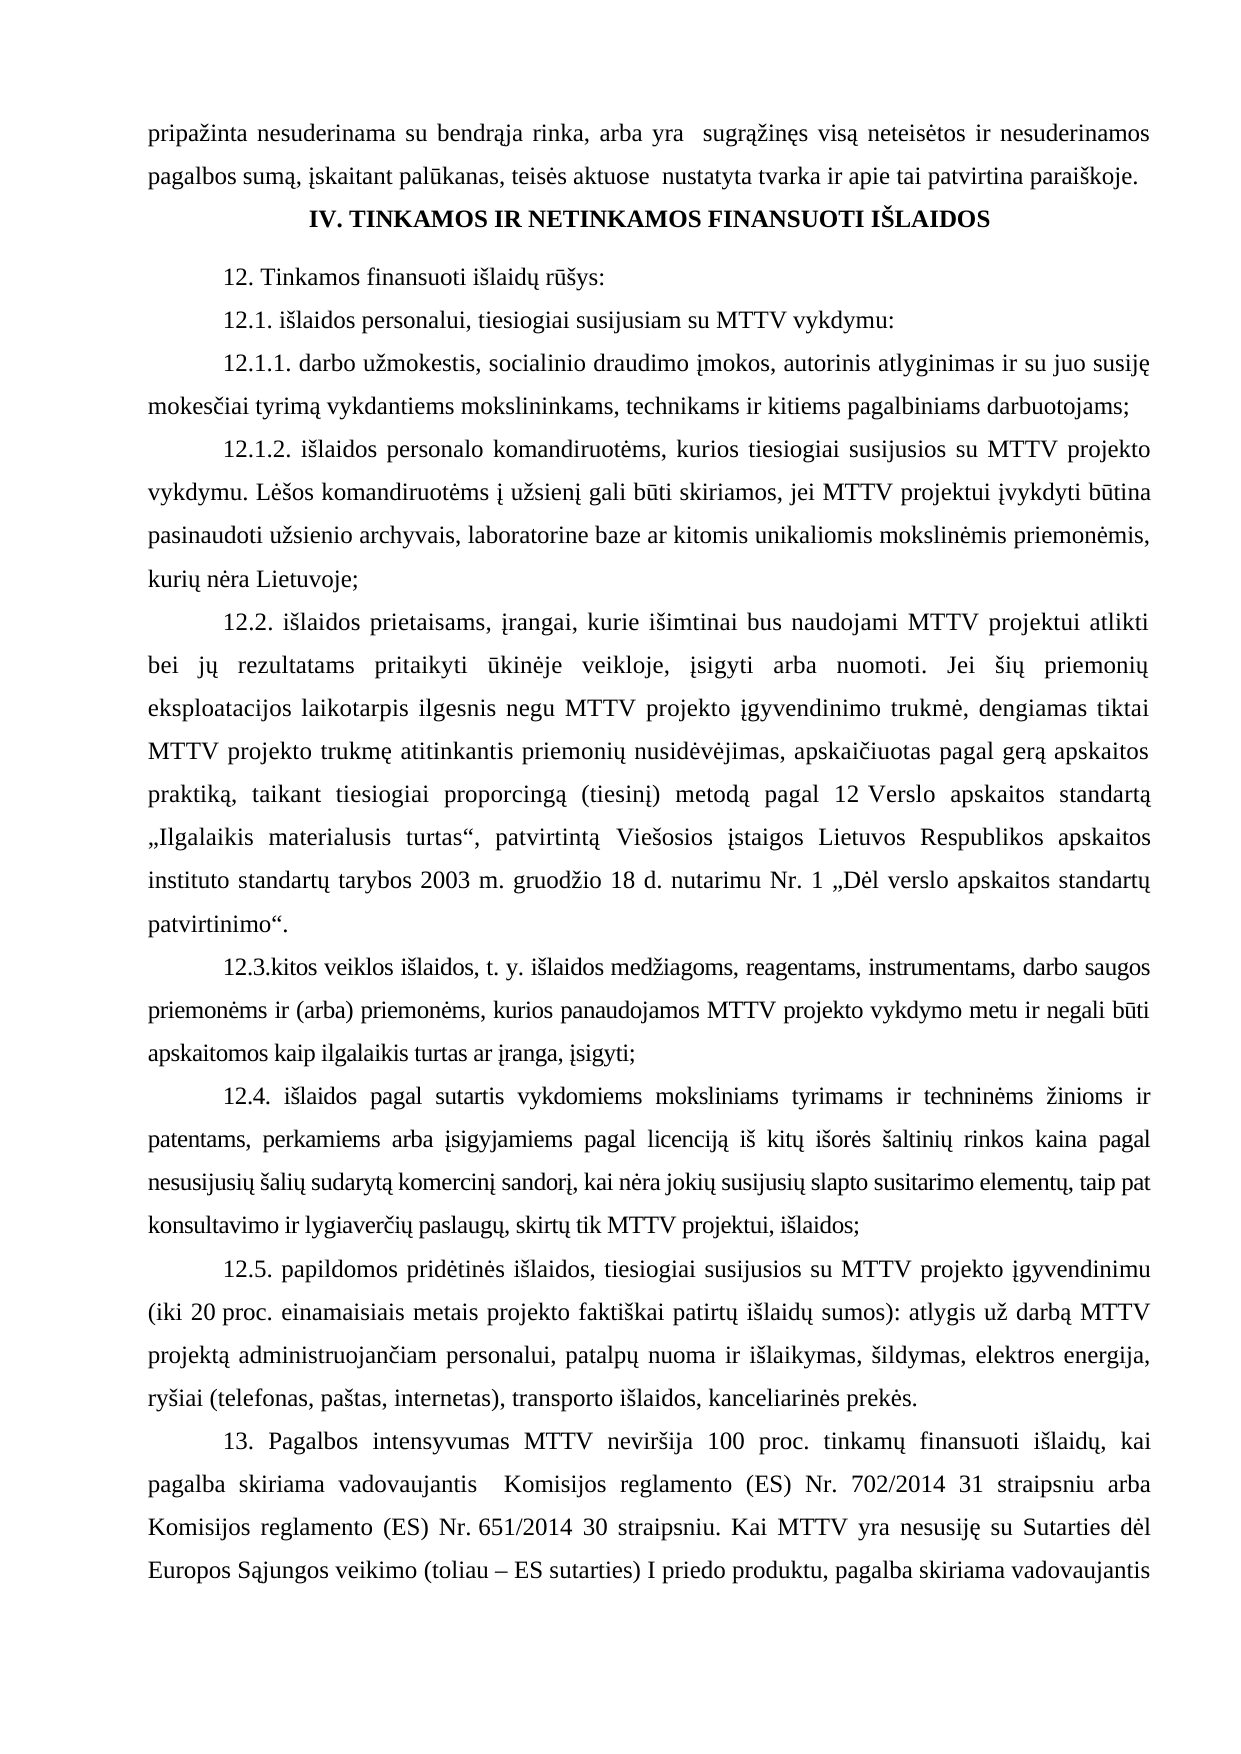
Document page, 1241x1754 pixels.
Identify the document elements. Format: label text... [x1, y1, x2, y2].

text 12.5. papildomos pridėtinės išlaidos, tiesiogiai susijusios su MTTV projekto įgyvendinimu (iki 20 proc. einamaisiais metais projekto faktiškai patirtų išlaidų sumos): atlygis už darbą MTTV projektą administruojančiam personalui, patalpų nuoma ir išlaikymas, šildymas, elektros energija, ryšiai (telefonas, paštas, internetas), transporto išlaidos, kanceliarinės prekės. [148, 1254, 1152, 1412]
text 12.1.1. darbo užmokestis, socialinio draudimo įmokos, autorinis atlyginimas ir su juo susiję mokesčiai tyrimą vykdantiems mokslininkams, technikams ir kitiems pagalbiniams darbuotojams; [148, 348, 1152, 420]
text 12.3.kitos veiklos išlaidos, t. y. išlaidos medžiagoms, reagentams, instrumentams, darbo saugos priemonėms ir (arba) priemonėms, kurios panaudojamos MTTV projekto vykdymo metu ir negali būti apskaitomos kaip ilgalaikis turtas ar įranga, įsigyti; [148, 952, 1152, 1067]
text IV. TINKAMOS IR NETINKAMOS FINANSUOTI IŠLAIDOS [148, 204, 1152, 233]
text 12.2. išlaidos prietaisams, įrangai, kurie išimtinai bus naudojami MTTV projektui atlikti bei jų rezultatams pritaikyti ūkinėje veikloje, įsigyti arba nuomoti. Jei šių priemonių eksploatacijos laikotarpis ilgesnis negu MTTV projekto įgyvendinimo trukmė, dengiamas tiktai MTTV projekto trukmę atitinkantis priemonių nusidėvėjimas, apskaičiuotas pagal gerą apskaitos praktiką, taikant tiesiogiai proporcingą (tiesinį) metodą pagal 12 Verslo apskaitos standartą „Ilgalaikis materialusis turtas“, patvirtintą Viešosios įstaigos Lietuvos Respublikos apskaitos instituto standartų tarybos 2003 m. gruodžio 18 d. nutarimu Nr. 1 „Dėl verslo apskaitos standartų patvirtinimo“. [148, 607, 1152, 937]
text pripažinta nesuderinama su bendrąja rinka, arba yra sugrąžinęs visą neteisėtos ir nesuderinamos pagalbos sumą, įskaitant palūkanas, teisės aktuose nustatyta tvarka ir apie tai patvirtina paraiškoje. [148, 118, 1152, 190]
text 12.1. išlaidos personalui, tiesiogiai susijusiam su MTTV vykdymu: [148, 305, 1152, 334]
text 13. Pagalbos intensyvumas MTTV neviršija 100 proc. tinkamų finansuoti išlaidų, kai pagalba skiriama vadovaujantis Komisijos reglamento (ES) Nr. 702/2014 31 straipsniu arba Komisijos reglamento (ES) Nr. 651/2014 30 straipsniu. Kai MTTV yra nesusiję su Sutarties dėl Europos Sąjungos veikimo (toliau – ES sutarties) I priedo produktu, pagalba skiriama vadovaujantis [148, 1426, 1152, 1584]
text 12.1.2. išlaidos personalo komandiruotėms, kurios tiesiogiai susijusios su MTTV projekto vykdymu. Lėšos komandiruotėms į užsienį gali būti skiriamos, jei MTTV projektui įvykdyti būtina pasinaudoti užsienio archyvais, laboratorine baze ar kitomis unikaliomis mokslinėmis priemonėmis, kurių nėra Lietuvoje; [148, 434, 1152, 592]
text 12.4. išlaidos pagal sutartis vykdomiems moksliniams tyrimams ir techninėms žinioms ir patentams, perkamiems arba įsigyjamiems pagal licenciją iš kitų išorės šaltinių rinkos kaina pagal nesusijusių šalių sudarytą komercinį sandorį, kai nėra jokių susijusių slapto susitarimo elementų, taip pat konsultavimo ir lygiaverčių paslaugų, skirtų tik MTTV projektui, išlaidos; [148, 1081, 1152, 1239]
text 12. Tinkamos finansuoti išlaidų rūšys: [148, 262, 1152, 291]
